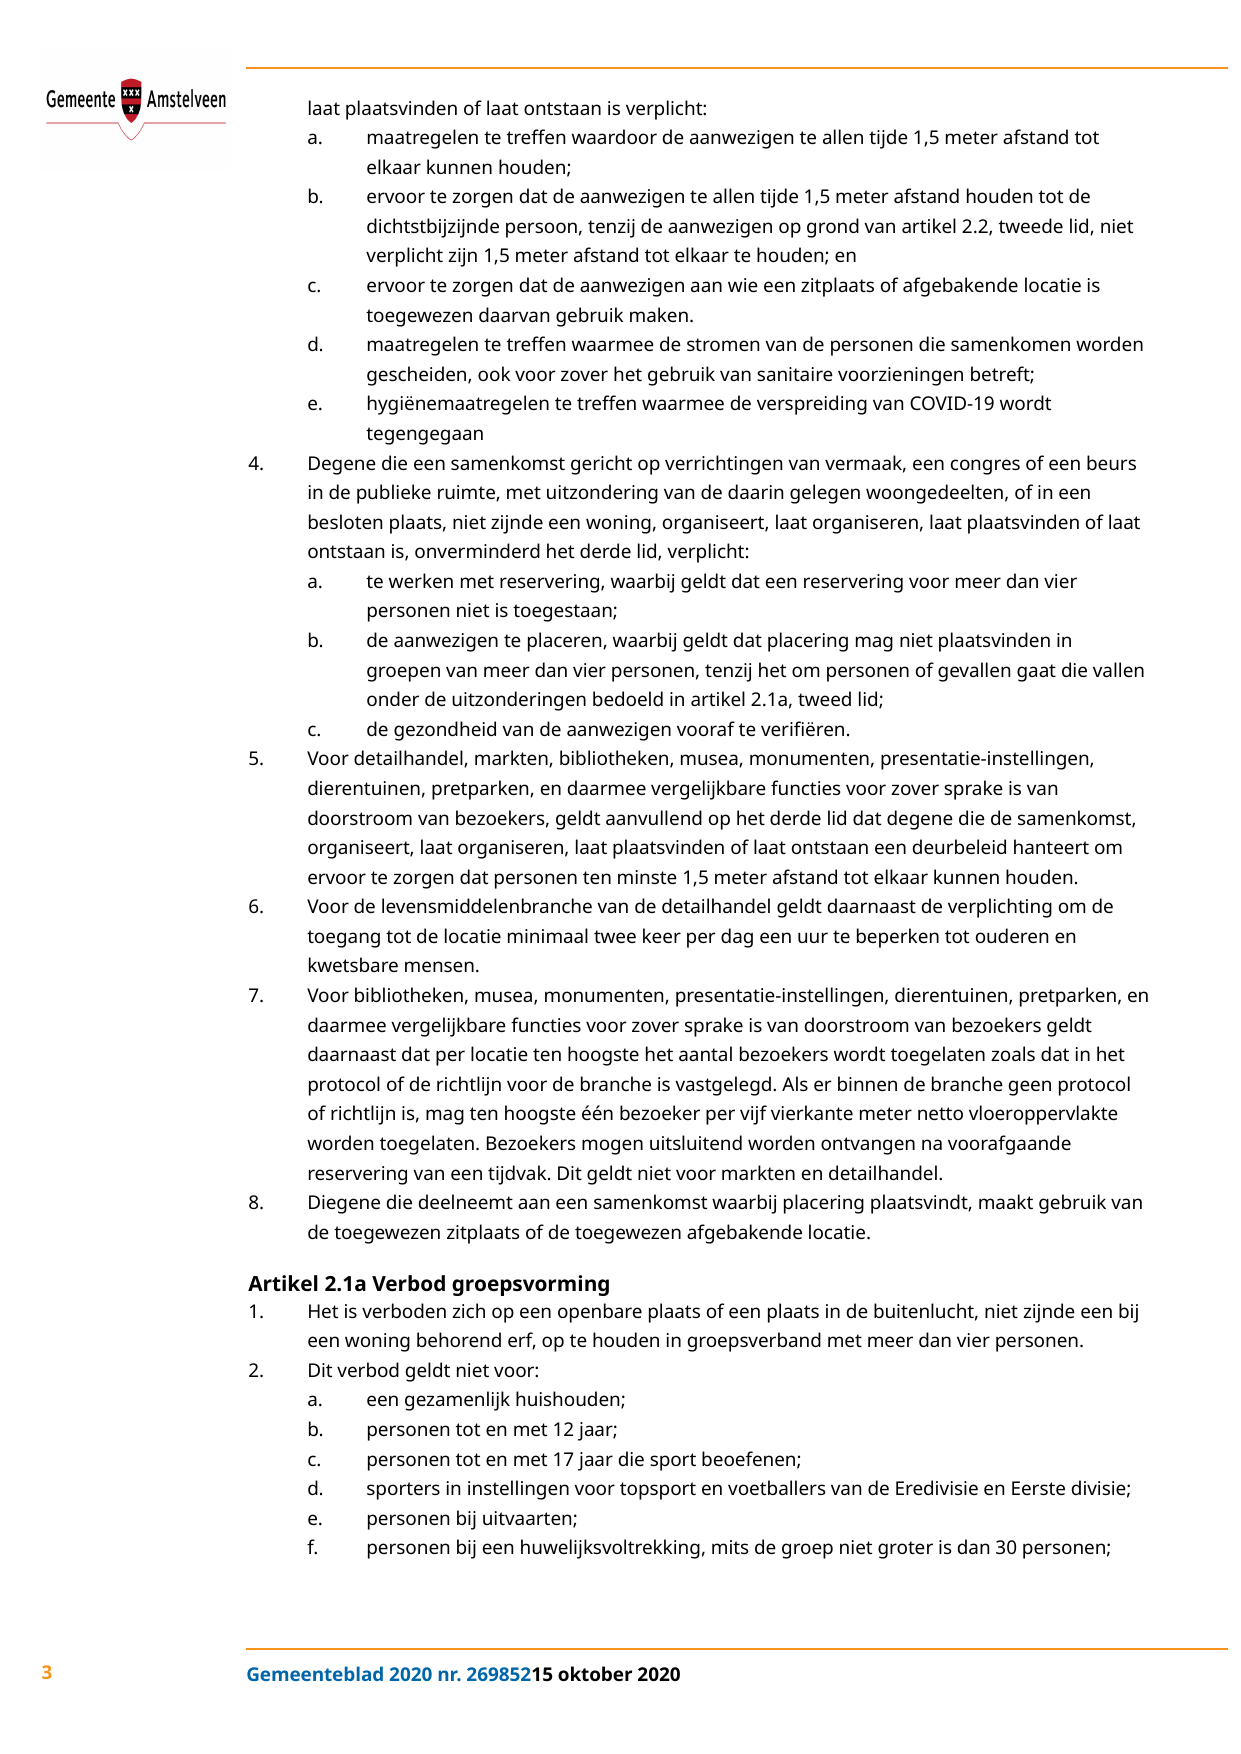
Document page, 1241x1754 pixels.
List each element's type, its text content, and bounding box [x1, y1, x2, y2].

list Degene die een samenkomst gericht op verrichtingen van vermaak, een congres of een beurs in de publieke ruimte, met uitzondering van de daarin gelegen woongedeelten, of in een besloten plaats, niet zijnde een woning, organiseert, laat organiseren, laat plaatsvinden of laat ontstaan is, onverminderd het derde lid, verplicht: [248, 450, 1152, 564]
list Voor bibliotheken, musea, monumenten, presentatie-instellingen, dierentuinen, pretparken, en daarmee vergelijkbare functies voor zover sprake is van doorstroom van bezoekers geldt daarnaast dat per locatie ten hoogste het aantal bezoekers wordt toegelaten zoals dat in het protocol of de richtlijn voor de branche is vastgelegd. Als er binnen de branche geen protocol of richtlijn is, mag ten hoogste één bezoeker per vijf vierkante meter netto vloeroppervlakte worden toegelaten. Bezoekers mogen uitsluitend worden ontvangen na voorafgaande reservering van een tijdvak. Dit geldt niet voor markten en detailhandel. [248, 982, 1152, 1186]
list maatregelen te treffen waarmee de stromen van de personen die samenkomen worden gescheiden, ook voor zover het gebruik van sanitaire voorzieningen betreft; [307, 331, 1152, 387]
list laat plaatsvinden of laat ontstaan is verplicht: [248, 95, 1152, 121]
picture [41, 47, 231, 172]
list personen bij een huwelijksvoltrekking, mits de groep niet groter is dan 30 personen; [307, 1534, 1152, 1560]
list hygiënemaatregelen te treffen waarmee de verspreiding van COVID-19 wordt tegengegaan [307, 391, 1152, 446]
list te werken met reservering, waarbij geldt dat een reservering voor meer dan vier personen niet is toegestaan; [307, 568, 1152, 623]
list Het is verboden zich op een openbare plaats of een plaats in de buitenlucht, niet zijnde een bij een woning behorend erf, op te houden in groepsverband met meer dan vier personen. [248, 1298, 1152, 1353]
text Artikel 2.1a Verbod groepsvorming [248, 1269, 1152, 1298]
list personen bij uitvaarten; [307, 1505, 1152, 1531]
list Dit verbod geldt niet voor: [248, 1357, 1152, 1383]
list Voor de levensmiddelenbranche van de detailhandel geldt daarnaast de verplichting om de toegang tot de locatie minimaal twee keer per dag een uur te beperken tot ouderen en kwetsbare mensen. [248, 893, 1152, 978]
list Voor detailhandel, markten, bibliotheken, musea, monumenten, presentatie-instellingen, dierentuinen, pretparken, en daarmee vergelijkbare functies voor zover sprake is van doorstroom van bezoekers, geldt aanvullend op het derde lid dat degene die de samenkomst, organiseert, laat organiseren, laat plaatsvinden of laat ontstaan een deurbeleid hanteert om ervoor te zorgen dat personen ten minste 1,5 meter afstand tot elkaar kunnen houden. [248, 746, 1152, 890]
list Diegene die deelneemt aan een samenkomst waarbij placering plaatsvindt, maakt gebruik van de toegewezen zitplaats of de toegewezen afgebakende locatie. [248, 1189, 1152, 1245]
list een gezamenlijk huishouden; [307, 1387, 1152, 1412]
list ervoor te zorgen dat de aanwezigen te allen tijde 1,5 meter afstand houden tot de dichtstbijzijnde persoon, tenzij de aanwezigen op grond van artikel 2.2, tweede lid, niet verplicht zijn 1,5 meter afstand tot elkaar te houden; en [307, 183, 1152, 268]
list ervoor te zorgen dat de aanwezigen aan wie een zitplaats of afgebakende locatie is toegewezen daarvan gebruik maken. [307, 272, 1152, 328]
list de gezondheid van de aanwezigen vooraf te verifiëren. [307, 716, 1152, 742]
list de aanwezigen te placeren, waarbij geldt dat placering mag niet plaatsvinden in groepen van meer dan vier personen, tenzij het om personen of gevallen gaat die vallen onder de uitzonderingen bedoeld in artikel 2.1a, tweed lid; [307, 627, 1152, 712]
list sporters in instellingen voor topsport en voetballers van de Eredivisie en Eerste divisie; [307, 1475, 1152, 1501]
list personen tot en met 17 jaar die sport beoefenen; [307, 1446, 1152, 1471]
list maatregelen te treffen waardoor de aanwezigen te allen tijde 1,5 meter afstand tot elkaar kunnen houden; [307, 124, 1152, 180]
list personen tot en met 12 jaar; [307, 1416, 1152, 1442]
